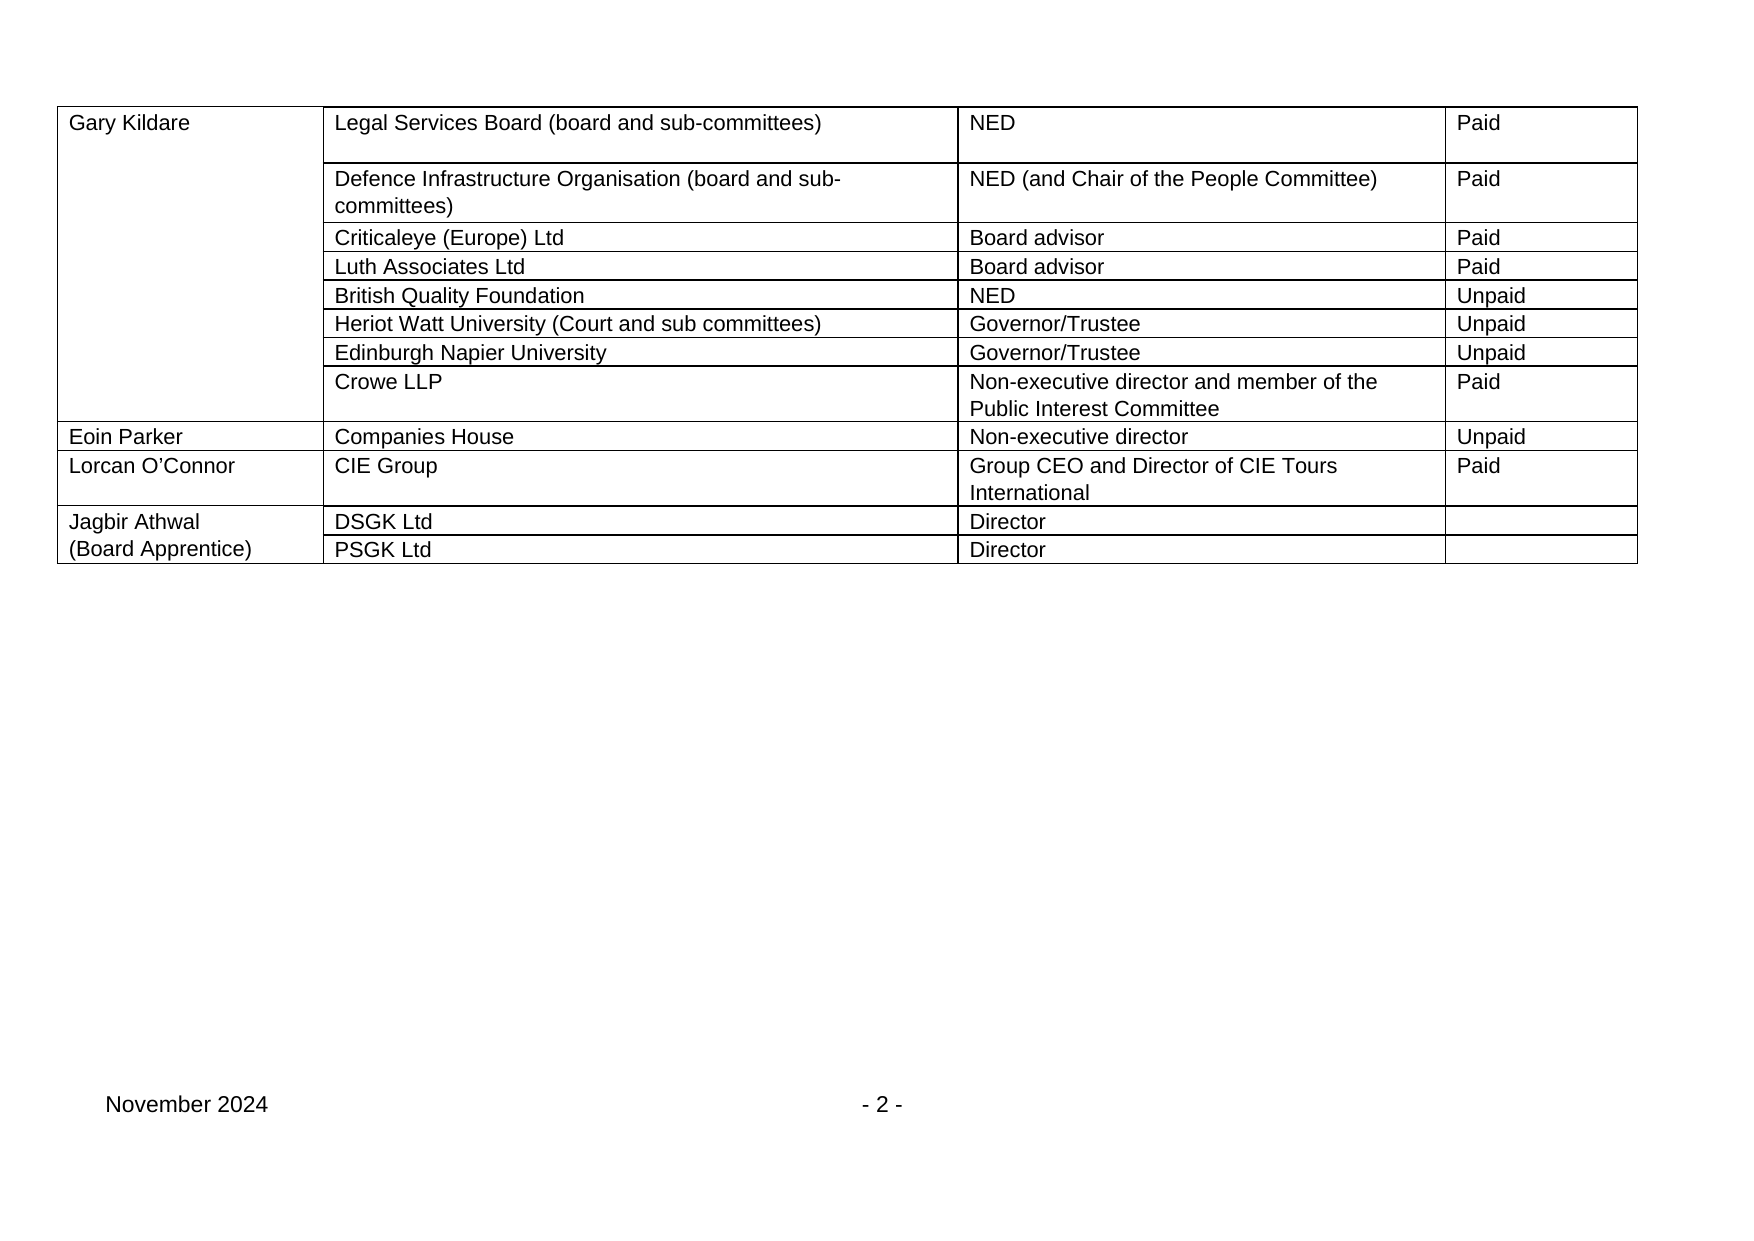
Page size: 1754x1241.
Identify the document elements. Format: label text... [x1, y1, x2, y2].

table_cell Defence Infrastructure Organisation (board and sub-committees) [324, 164, 957, 222]
table_cell Edinburgh Napier University [324, 338, 957, 365]
table_cell DSGK Ltd [324, 507, 957, 534]
table_cell Board advisor [959, 223, 1445, 251]
table_cell Paid [1446, 367, 1637, 421]
table_cell Paid [1446, 164, 1637, 222]
table_cell Heriot Watt University (Court and sub committees) [324, 310, 957, 336]
table_cell Governor/Trustee [959, 338, 1445, 365]
table_cell Unpaid [1446, 338, 1637, 365]
table_cell Companies House [324, 422, 957, 449]
table_header Paid [1446, 108, 1637, 162]
table_cell Director [959, 507, 1445, 534]
table_cell [1446, 536, 1637, 562]
table_cell Criticaleye (Europe) Ltd [324, 223, 957, 251]
table_cell Non-executive director and member of the Public Interest Committee [959, 367, 1445, 421]
table_cell Eoin Parker [58, 422, 323, 449]
table_cell Crowe LLP [324, 367, 957, 421]
table_cell NED (and Chair of the People Committee) [959, 164, 1445, 222]
table_cell Paid [1446, 223, 1637, 251]
table_cell Jagbir Athwal (Board Apprentice) [58, 506, 323, 562]
table_cell Governor/Trustee [959, 310, 1445, 336]
table_cell Director [959, 536, 1445, 562]
table_header NED [959, 108, 1445, 162]
table_cell CIE Group [324, 451, 957, 505]
table_cell [1446, 507, 1637, 534]
table_cell Luth Associates Ltd [324, 252, 957, 279]
table_header Gary Kildare [58, 107, 323, 421]
table_cell Paid [1446, 451, 1637, 505]
table_cell Group CEO and Director of CIE Tours International [959, 451, 1445, 505]
table_cell British Quality Foundation [324, 281, 957, 308]
table_cell Paid [1446, 252, 1637, 279]
table_cell Unpaid [1446, 281, 1637, 308]
table_cell Unpaid [1446, 422, 1637, 449]
table_header Legal Services Board (board and sub-committees) [324, 108, 957, 162]
table_cell PSGK Ltd [324, 536, 957, 562]
table_cell Board advisor [959, 252, 1445, 279]
table_cell NED [959, 281, 1445, 308]
table_cell Unpaid [1446, 310, 1637, 336]
table_cell Lorcan O’Connor [58, 451, 323, 505]
table_cell Non-executive director [959, 422, 1445, 449]
